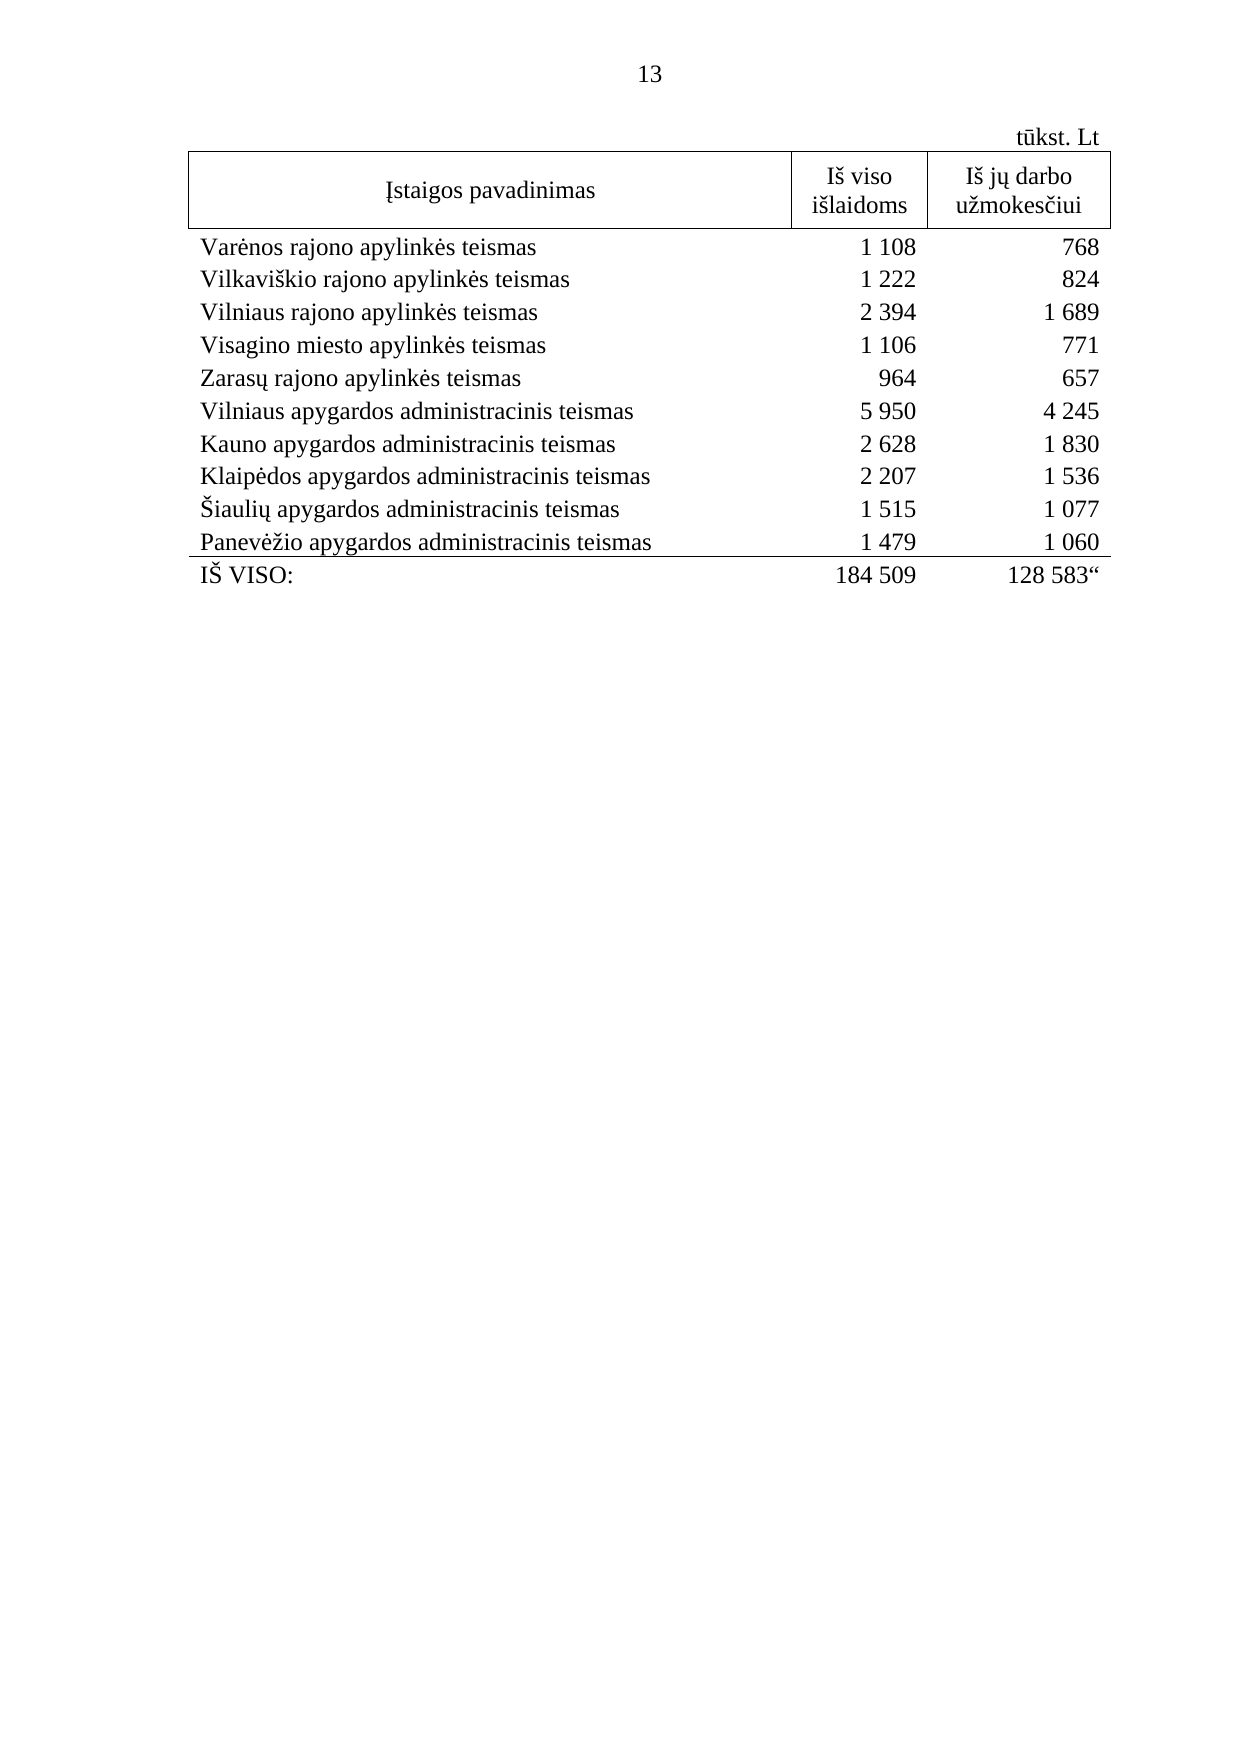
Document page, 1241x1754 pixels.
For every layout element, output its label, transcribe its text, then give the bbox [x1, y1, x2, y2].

table_cell 184 509 [792, 557, 927, 589]
table_cell 1 689 [927, 293, 1111, 326]
table_header [189, 118, 792, 151]
table_cell Visagino miesto apylinkės teismas [189, 326, 792, 359]
table_cell 1 536 [927, 458, 1111, 490]
table_cell Iš viso išlaidoms [792, 152, 927, 228]
table_cell Varėnos rajono apylinkės teismas [189, 229, 792, 261]
table_cell Įstaigos pavadinimas [189, 152, 791, 228]
table_cell Vilniaus rajono apylinkės teismas [189, 293, 792, 326]
table_cell 1 479 [792, 523, 927, 556]
table_cell 2 394 [792, 293, 927, 326]
table_cell Klaipėdos apygardos administracinis teismas [189, 458, 792, 490]
table_cell 1 222 [792, 261, 927, 293]
table_cell 1 060 [927, 523, 1111, 556]
table_cell Vilniaus apygardos administracinis teismas [189, 392, 792, 424]
table_cell 128 583“ [927, 557, 1111, 589]
table_cell 1 077 [927, 490, 1111, 523]
table_cell 2 207 [792, 458, 927, 490]
table_cell 824 [927, 261, 1111, 293]
table_cell Šiaulių apygardos administracinis teismas [189, 490, 792, 523]
table_cell Vilkaviškio rajono apylinkės teismas [189, 261, 792, 293]
table_cell 1 515 [792, 490, 927, 523]
table_header tūkst. Lt [927, 118, 1111, 151]
table_cell 1 108 [792, 229, 927, 261]
table_cell 1 106 [792, 326, 927, 359]
table_cell Panevėžio apygardos administracinis teismas [189, 523, 792, 556]
table_cell 768 [927, 229, 1111, 261]
table_cell 5 950 [792, 392, 927, 424]
table_header [792, 118, 927, 151]
table_cell 1 830 [927, 425, 1111, 457]
table_cell 4 245 [927, 392, 1111, 424]
table_cell Kauno apygardos administracinis teismas [189, 425, 792, 457]
table_cell Zarasų rajono apylinkės teismas [189, 359, 792, 392]
table_cell 2 628 [792, 425, 927, 457]
table_cell 964 [792, 359, 927, 392]
table_cell 771 [927, 326, 1111, 359]
table_cell Iš jų darbo užmokesčiui [928, 152, 1110, 228]
table_cell 657 [927, 359, 1111, 392]
table_cell Iš viso: [189, 557, 792, 589]
